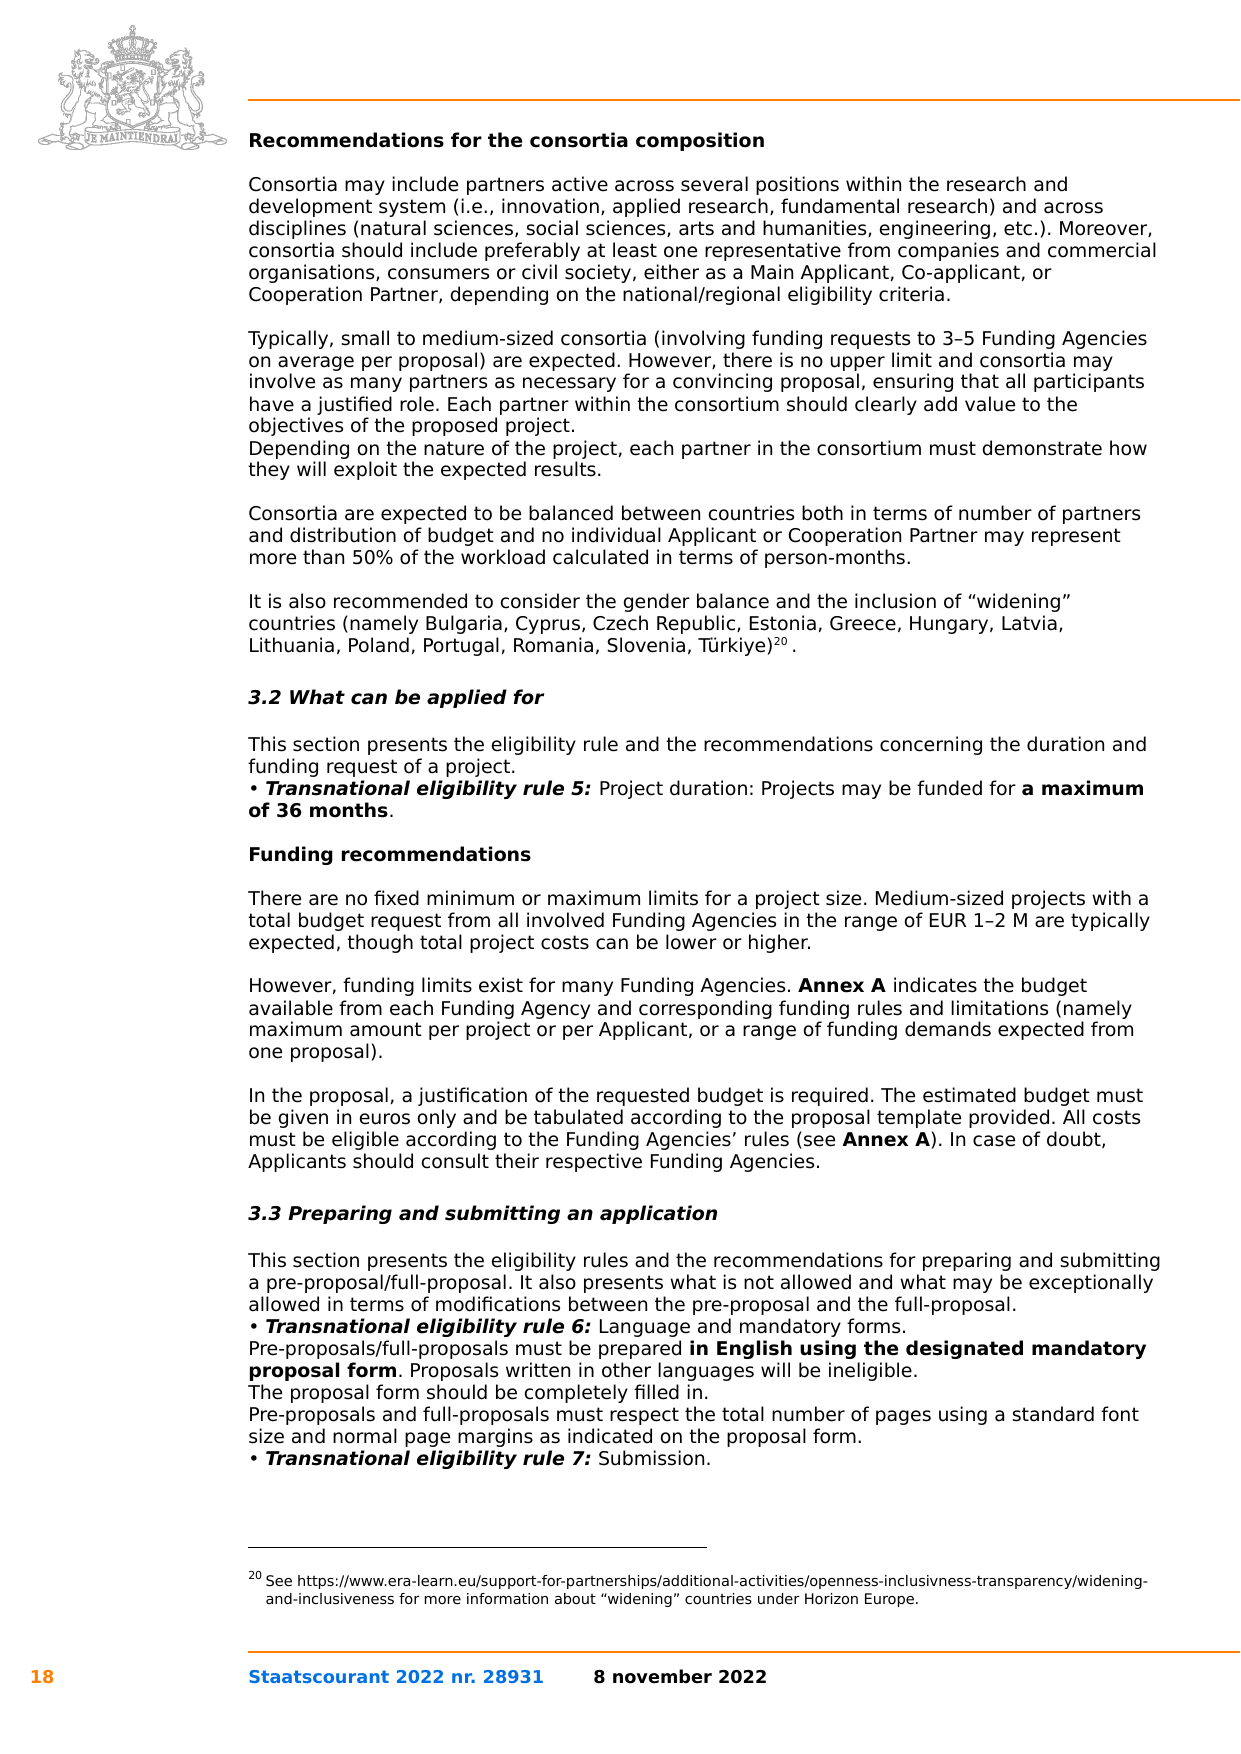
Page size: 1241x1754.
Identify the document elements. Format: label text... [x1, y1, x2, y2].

text However, funding limits exist for many Funding Agencies. Annex A indicates the budget available from each Funding Agency and corresponding funding rules and limitations (namely maximum amount per project or per Applicant, or a range of funding demands expected from one proposal). [248, 975, 1163, 1063]
text This section presents the eligibility rule and the recommendations concerning the duration and funding request of a project. [248, 734, 1163, 778]
text Depending on the nature of the project, each partner in the consortium must demonstrate how they will exploit the expected results. [248, 437, 1163, 481]
text This section presents the eligibility rules and the recommendations for preparing and submitting a pre-proposal/full-proposal. It also presents what is not allowed and what may be exceptionally allowed in terms of modifications between the pre-proposal and the full-proposal. [248, 1250, 1163, 1316]
text See https://www.era-learn.eu/support-for-partnerships/additional-activities/openness-inclusivness-transparency/widening-and-inclusiveness for more information about “widening” countries under Horizon Europe. [248, 1569, 1163, 1608]
text • Transnational eligibility rule 7: Submission. [248, 1448, 1163, 1470]
text • Transnational eligibility rule 6: Language and mandatory forms. [248, 1316, 1163, 1338]
text There are no fixed minimum or maximum limits for a project size. Medium-sized projects with a total budget request from all involved Funding Agencies in the range of EUR 1–2 M are typically expected, though total project costs can be lower or higher. [248, 888, 1163, 953]
text Consortia are expected to be balanced between countries both in terms of number of partners and distribution of budget and no individual Applicant or Cooperation Partner may represent more than 50% of the workload calculated in terms of person-months. [248, 503, 1163, 569]
subtitle Funding recommendations [248, 844, 1163, 866]
text Consortia may include partners active across several positions within the research and development system (i.e., innovation, applied research, fundamental research) and across disciplines (natural sciences, social sciences, arts and humanities, engineering, etc.). Moreover, consortia should include preferably at least one representative from companies and commercial organisations, consumers or civil society, either as a Main Applicant, Co-applicant, or Cooperation Partner, depending on the national/regional eligibility criteria. [248, 174, 1163, 306]
subtitle Recommendations for the consortia composition [248, 130, 1163, 152]
text • Transnational eligibility rule 5: Project duration: Projects may be funded for a maximum of 36 months. [248, 778, 1163, 822]
text Pre-proposals and full-proposals must respect the total number of pages using a standard font size and normal page margins as indicated on the proposal form. [248, 1404, 1163, 1448]
subtitle 3.2 What can be applied for [248, 687, 1163, 709]
picture [38, 25, 227, 150]
subtitle 3.3 Preparing and submitting an application [248, 1203, 1163, 1225]
text Typically, small to medium-sized consortia (involving funding requests to 3–5 Funding Agencies on average per proposal) are expected. However, there is no upper limit and consortia may involve as many partners as necessary for a convincing proposal, ensuring that all participants have a justified role. Each partner within the consortium should clearly add value to the objectives of the proposed project. [248, 327, 1163, 437]
text The proposal form should be completely filled in. [248, 1382, 1163, 1404]
text Pre-proposals/full-proposals must be prepared in English using the designated mandatory proposal form. Proposals written in other languages will be ineligible. [248, 1338, 1163, 1382]
text In the proposal, a justification of the requested budget is required. The estimated budget must be given in euros only and be tabulated according to the proposal template provided. All costs must be eligible according to the Funding Agencies’ rules (see Annex A). In case of doubt, Applicants should consult their respective Funding Agencies. [248, 1085, 1163, 1173]
text It is also recommended to consider the gender balance and the inclusion of “widening” countries (namely Bulgaria, Cyprus, Czech Republic, Estonia, Greece, Hungary, Latvia, Lithuania, Poland, Portugal, Romania, Slovenia, Türkiye). [248, 591, 1163, 657]
